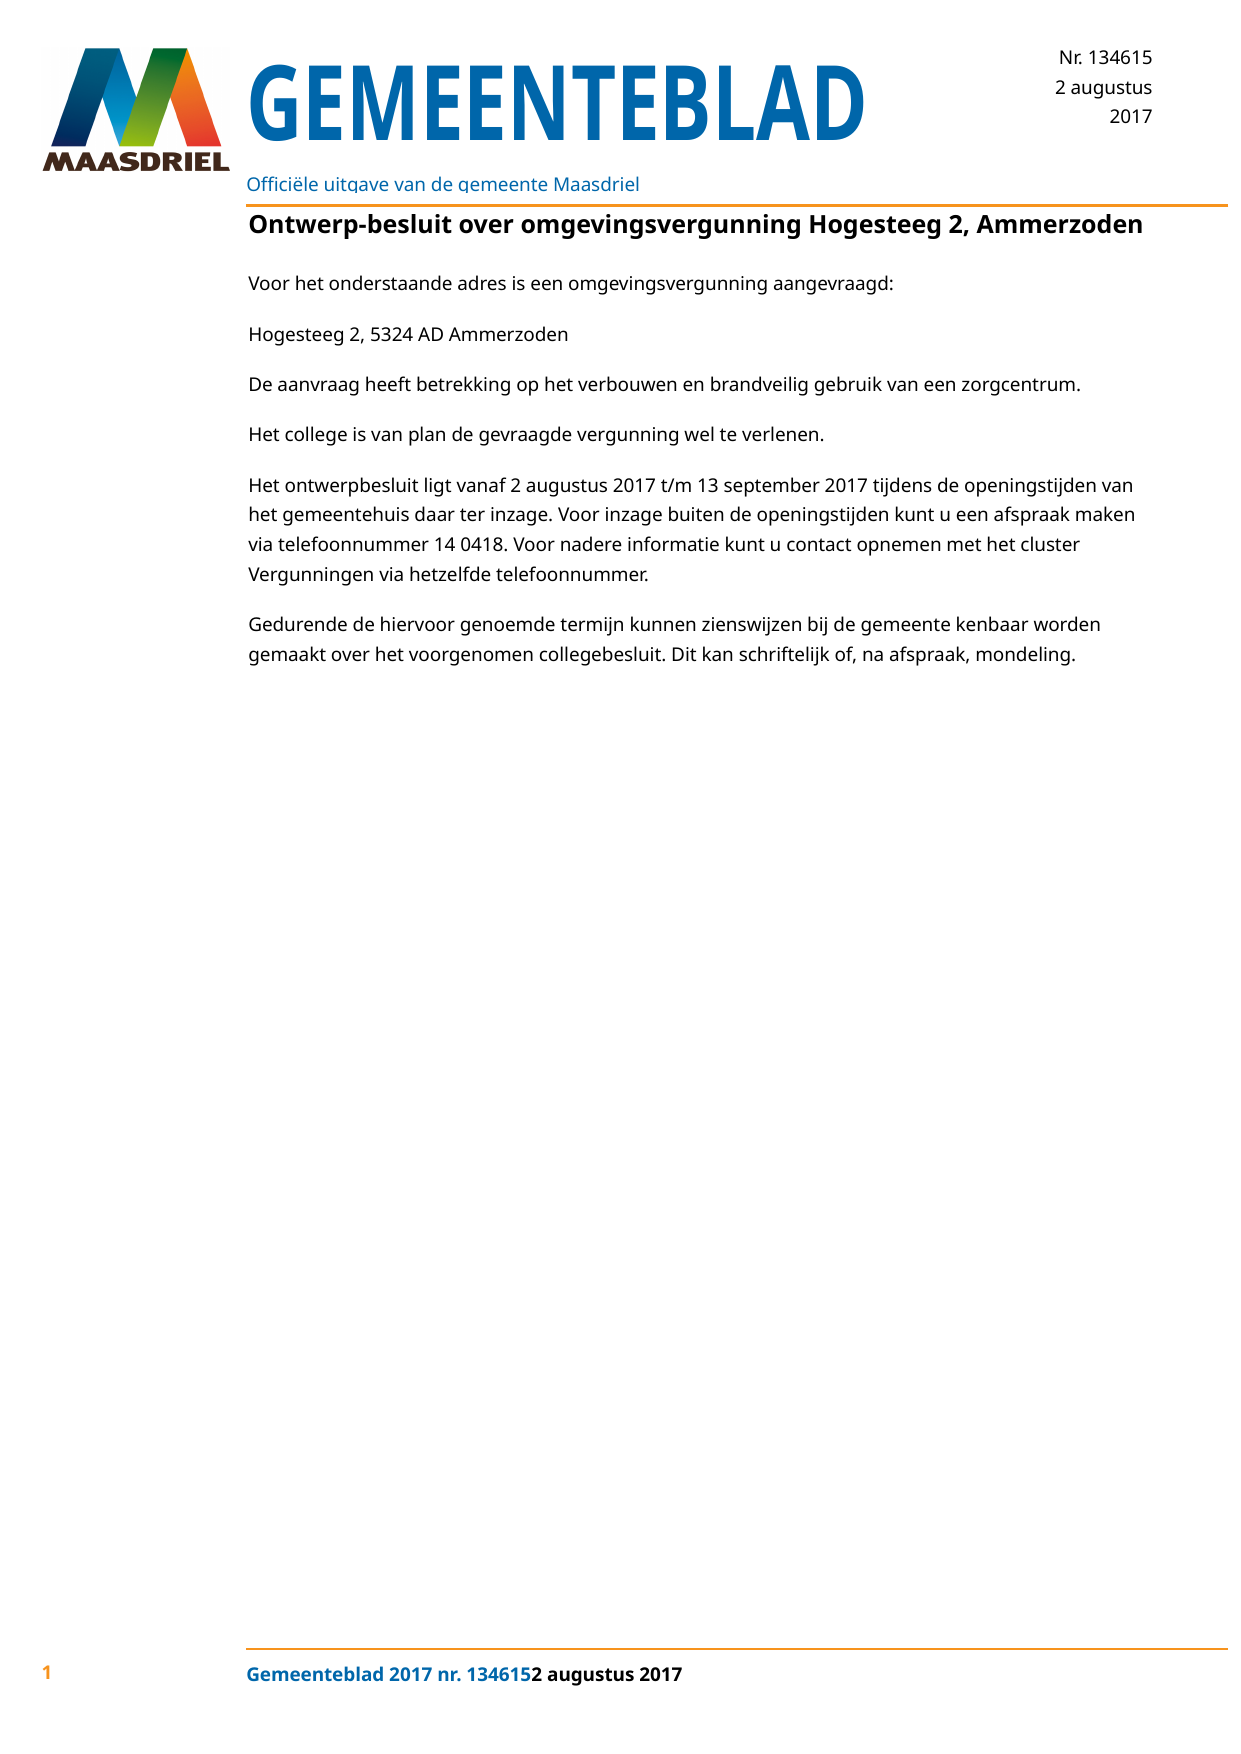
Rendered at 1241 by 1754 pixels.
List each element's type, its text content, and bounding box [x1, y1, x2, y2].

text Hogesteeg 2, 5324 AD Ammerzoden [248, 321, 1152, 346]
text De aanvraag heeft betrekking op het verbouwen en brandveilig gebruik van een zorgcentrum. [248, 371, 1152, 397]
text Het ontwerpbesluit ligt vanaf 2 augustus 2017 t/m 13 september 2017 tijdens de openingstijden van het gemeentehuis daar ter inzage. Voor inzage buiten de openingstijden kunt u een afspraak maken via telefoonnummer 14 0418. Voor nadere informatie kunt u contact opnemen met het cluster Vergunningen via hetzelfde telefoonnummer. [248, 472, 1152, 586]
text Het college is van plan de gevraagde vergunning wel te verlenen. [248, 422, 1152, 447]
text Gedurende de hiervoor genoemde termijn kunnen zienswijzen bij de gemeente kenbaar worden gemaakt over het voorgenomen collegebesluit. Dit kan schriftelijk of, na afspraak, mondeling. [248, 611, 1152, 666]
text Ontwerp-besluit over omgevingsvergunning Hogesteeg 2, Ammerzoden [248, 207, 1152, 241]
picture [41, 47, 231, 172]
text Voor het onderstaande adres is een omgevingsvergunning aangevraagd: [248, 270, 1152, 296]
